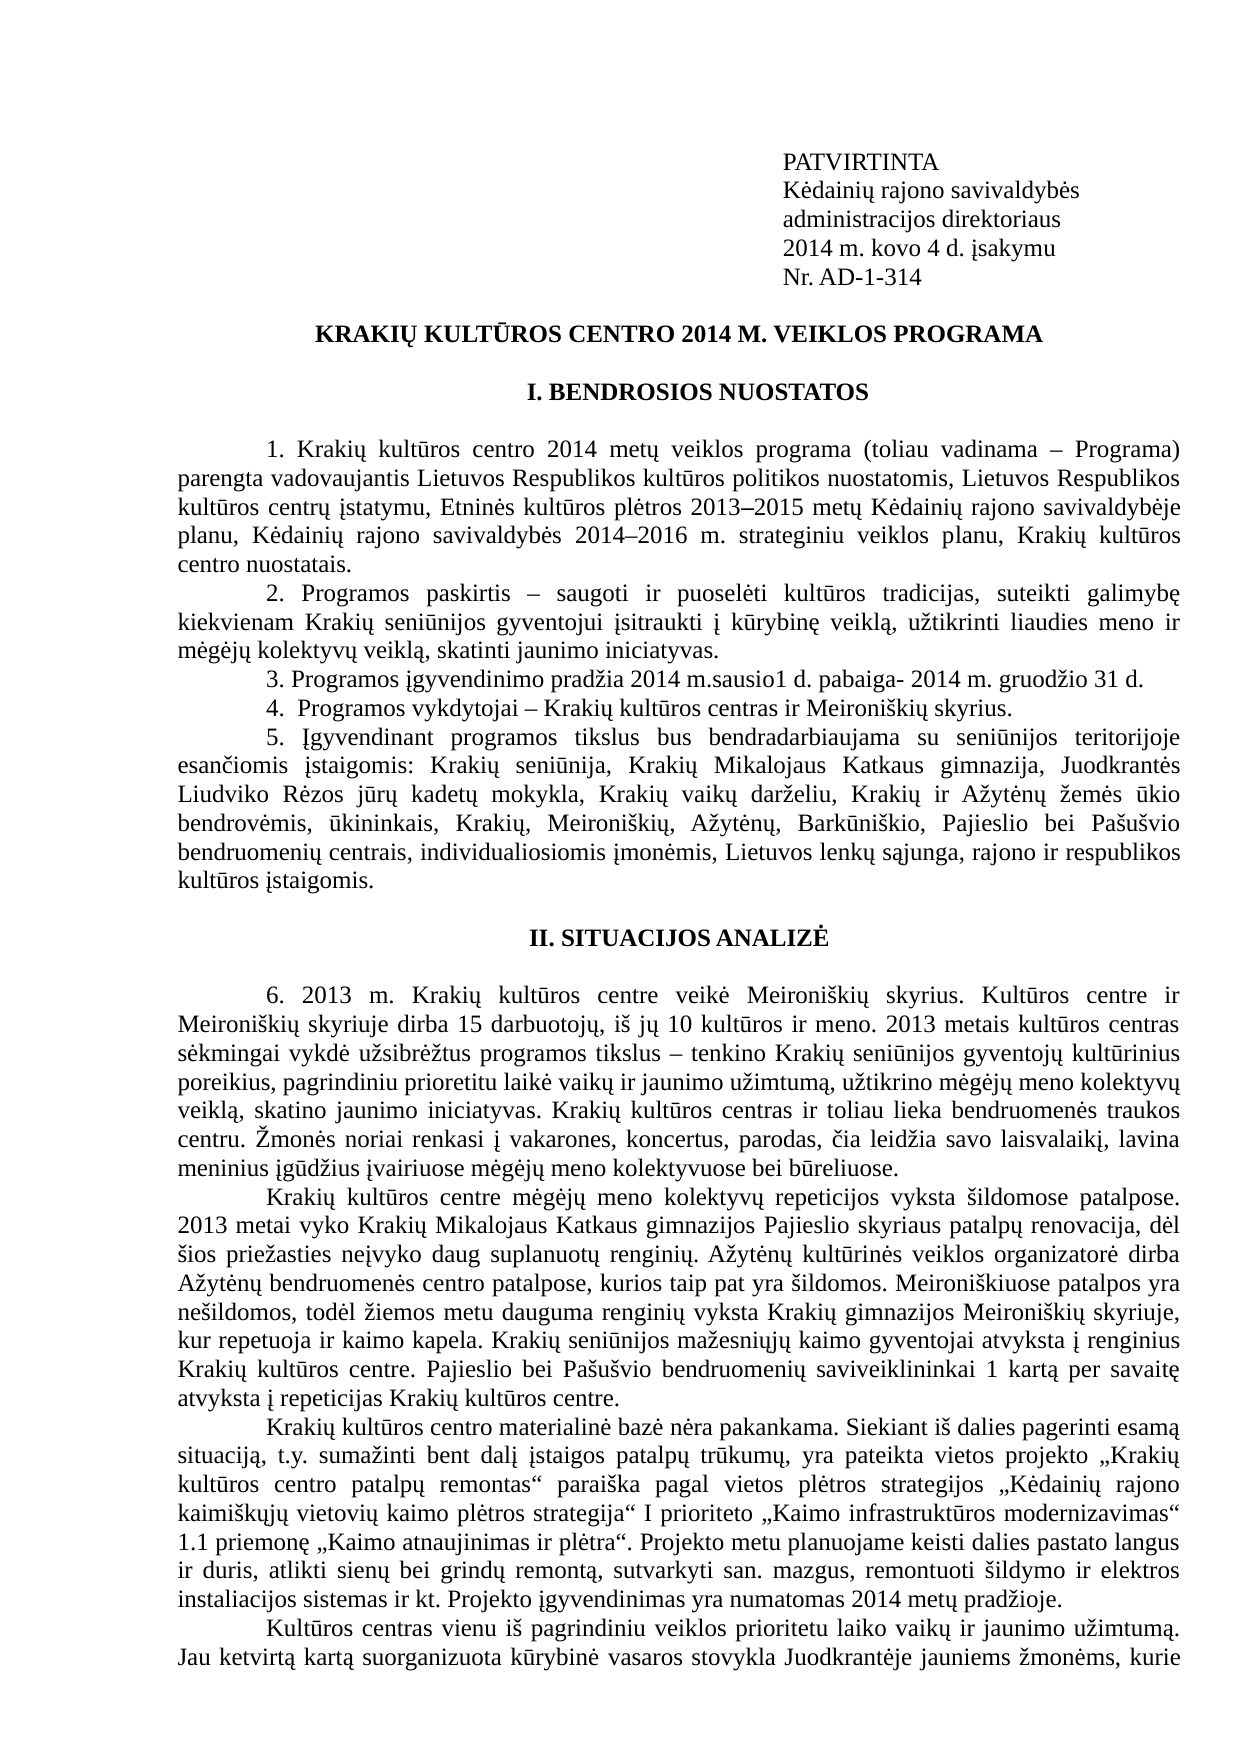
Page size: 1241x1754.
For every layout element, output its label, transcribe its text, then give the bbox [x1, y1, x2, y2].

text Nr. AD-1-314 [783, 262, 1181, 291]
text Krakių kultūros centre mėgėjų meno kolektyvų repeticijos vyksta šildomose patalpose. 2013 metai vyko Krakių Mikalojaus Katkaus gimnazijos Pajieslio skyriaus patalpų renovacija, dėl šios priežasties neįvyko daug suplanuotų renginių. Ažytėnų kultūrinės veiklos organizatorė dirba Ažytėnų bendruomenės centro patalpose, kurios taip pat yra šildomos. Meironiškiuose patalpos yra nešildomos, todėl žiemos metu dauguma renginių vyksta Krakių gimnazijos Meironiškių skyriuje, kur repetuoja ir kaimo kapela. Krakių seniūnijos mažesniųjų kaimo gyventojai atvyksta į renginius Krakių kultūros centre. Pajieslio bei Pašušvio bendruomenių saviveiklininkai 1 kartą per savaitę atvyksta į repeticijas Krakių kultūros centre. [177, 1182, 1181, 1412]
text 5. Įgyvendinant programos tikslus bus bendradarbiaujama su seniūnijos teritorijoje esančiomis įstaigomis: Krakių seniūnija, Krakių Mikalojaus Katkaus gimnazija, Juodkrantės Liudviko Rėzos jūrų kadetų mokykla, Krakių vaikų darželiu, Krakių ir Ažytėnų žemės ūkio bendrovėmis, ūkininkais, Krakių, Meironiškių, Ažytėnų, Barkūniškio, Pajieslio bei Pašušvio bendruomenių centrais, individualiosiomis įmonėmis, Lietuvos lenkų sąjunga, rajono ir respublikos kultūros įstaigomis. [177, 722, 1181, 894]
text 6. 2013 m. Krakių kultūros centre veikė Meironiškių skyrius. Kultūros centre ir Meironiškių skyriuje dirba 15 darbuotojų, iš jų 10 kultūros ir meno. 2013 metais kultūros centras sėkmingai vykdė užsibrėžtus programos tikslus – tenkino Krakių seniūnijos gyventojų kultūrinius poreikius, pagrindiniu prioretitu laikė vaikų ir jaunimo užimtumą, užtikrino mėgėjų meno kolektyvų veiklą, skatino jaunimo iniciatyvas. Krakių kultūros centras ir toliau lieka bendruomenės traukos centru. Žmonės noriai renkasi į vakarones, koncertus, parodas, čia leidžia savo laisvalaikį, lavina meninius įgūdžius įvairiuose mėgėjų meno kolektyvuose bei būreliuose. [177, 981, 1181, 1182]
text administracijos direktoriaus [783, 204, 1181, 233]
text 4. Programos vykdytojai – Krakių kultūros centras ir Meironiškių skyrius. [177, 693, 1181, 722]
text 3. Programos įgyvendinimo pradžia 2014 m.sausio1 d. pabaiga- 2014 m. gruodžio 31 d. [177, 664, 1181, 693]
text 1. Krakių kultūros centro 2014 metų veiklos programa (toliau vadinama – Programa) parengta vadovaujantis Lietuvos Respublikos kultūros politikos nuostatomis, Lietuvos Respublikos kultūros centrų įstatymu, Etninės kultūros plėtros 2013–2015 metų Kėdainių rajono savivaldybėje planu, Kėdainių rajono savivaldybės 2014–2016 m. strateginiu veiklos planu, Krakių kultūros centro nuostatais. [177, 434, 1181, 578]
text II. SITUACIJOS ANALIZĖ [177, 923, 1181, 952]
text Kėdainių rajono savivaldybės [783, 176, 1181, 204]
text PATVIRTINTA [783, 147, 1181, 176]
text Kultūros centras vienu iš pagrindiniu veiklos prioritetu laiko vaikų ir jaunimo užimtumą. Jau ketvirtą kartą suorganizuota kūrybinė vasaros stovykla Juodkrantėje jauniems žmonėms, kurie [177, 1613, 1181, 1671]
text 2014 m. kovo 4 d. įsakymu [783, 233, 1181, 262]
text 2. Programos paskirtis – saugoti ir puoselėti kultūros tradicijas, suteikti galimybę kiekvienam Krakių seniūnijos gyventojui įsitraukti į kūrybinę veiklą, užtikrinti liaudies meno ir mėgėjų kolektyvų veiklą, skatinti jaunimo iniciatyvas. [177, 578, 1181, 664]
text I. BENDROSIOS NUOSTATOS [215, 377, 1181, 406]
text Krakių kultūros centro materialinė bazė nėra pakankama. Siekiant iš dalies pagerinti esamą situaciją, t.y. sumažinti bent dalį įstaigos patalpų trūkumų, yra pateikta vietos projekto „Krakių kultūros centro patalpų remontas“ paraiška pagal vietos plėtros strategijos „Kėdainių rajono kaimiškųjų vietovių kaimo plėtros strategija“ I prioriteto „Kaimo infrastruktūros modernizavimas“ 1.1 priemonę „Kaimo atnaujinimas ir plėtra“. Projekto metu planuojame keisti dalies pastato langus ir duris, atlikti sienų bei grindų remontą, sutvarkyti san. mazgus, remontuoti šildymo ir elektros instaliacijos sistemas ir kt. Projekto įgyvendinimas yra numatomas 2014 metų pradžioje. [177, 1412, 1181, 1613]
text KRAKIŲ KULTŪROS CENTRO 2014 M. VEIKLOS PROGRAMA [177, 319, 1181, 348]
